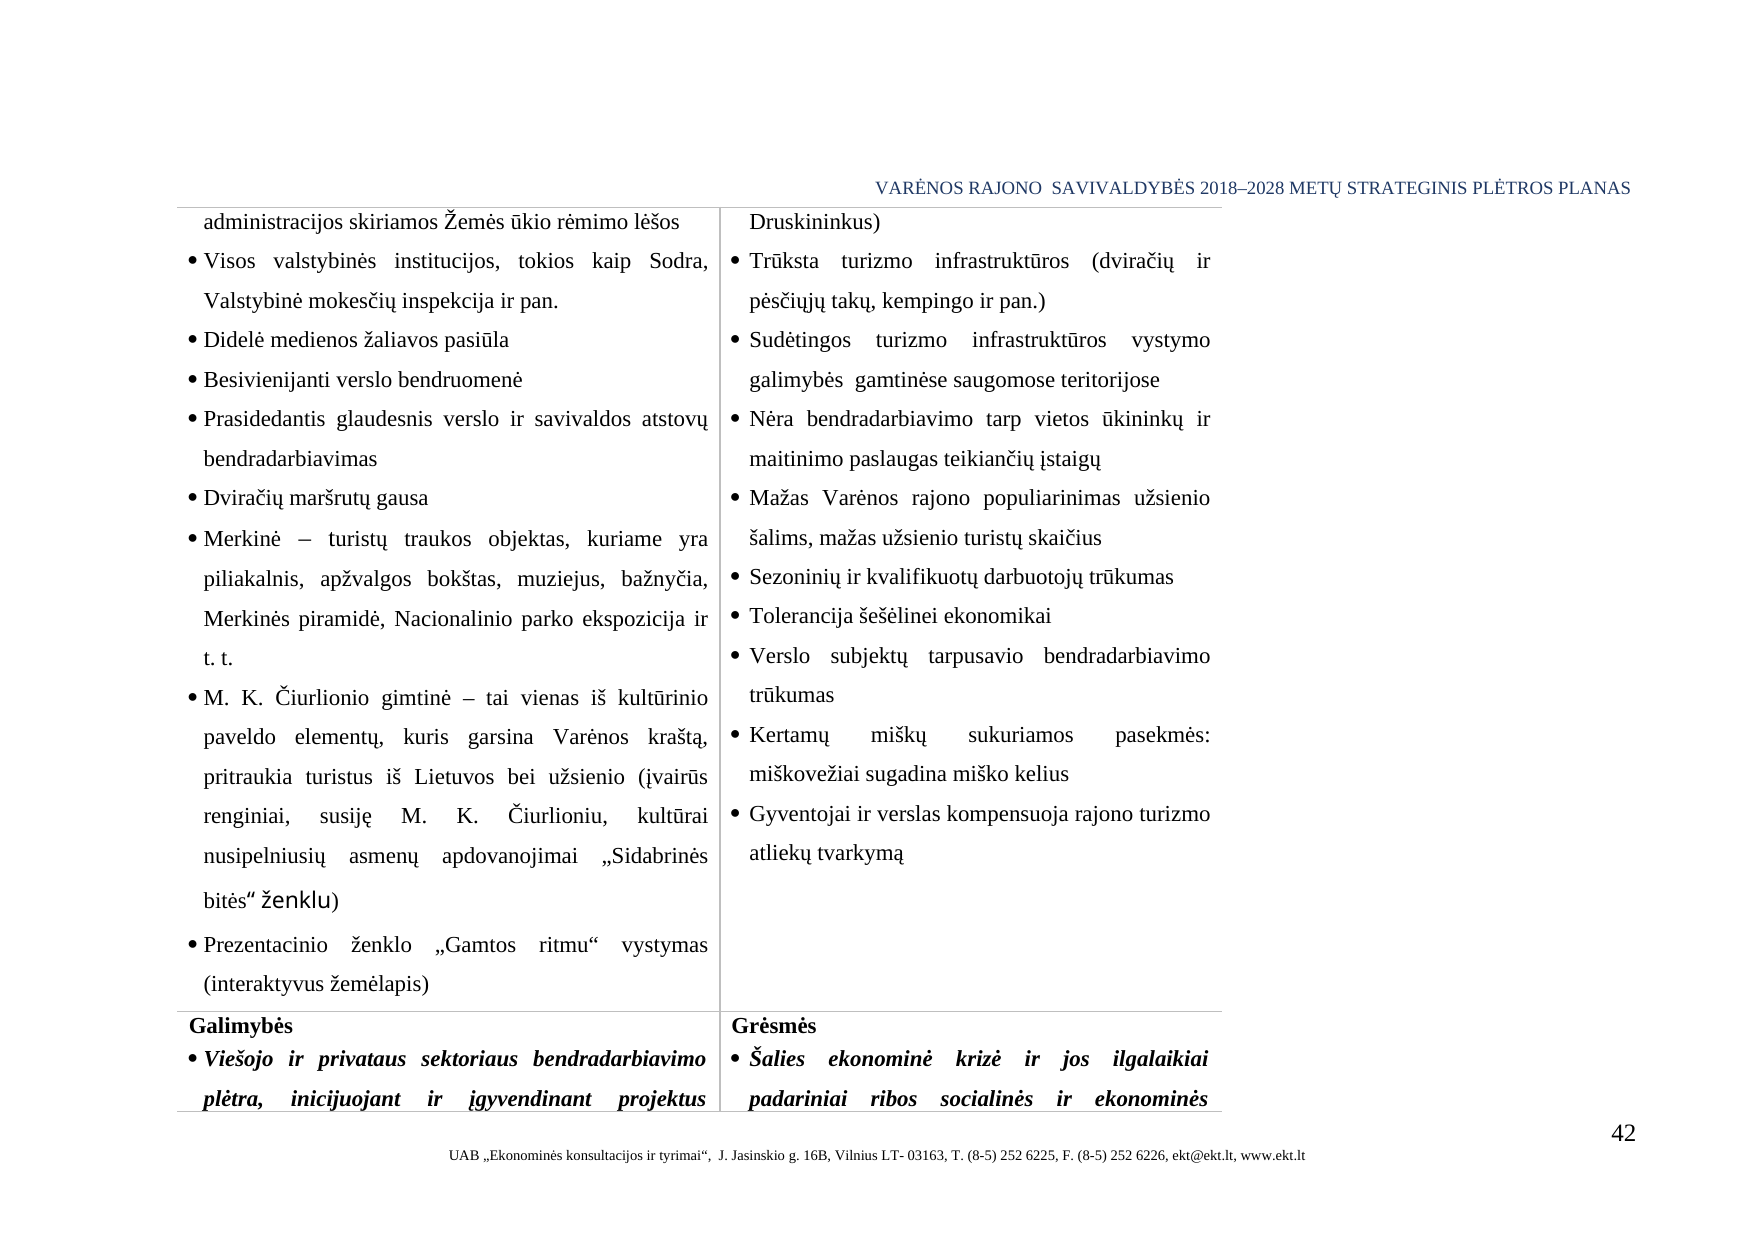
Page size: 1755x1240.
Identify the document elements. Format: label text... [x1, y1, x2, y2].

table_cell Galimybės  Viešojo ir privataus sektoriaus bendradarbiavimo plėtra, inicijuojant ir įgyvendinant projektus [177, 1012, 719, 1111]
table_cell Grėsmės  Šalies ekonominė krizė ir jos ilgalaikiai padariniai ribos socialinės ir ekonominės [721, 1012, 1222, 1111]
table_header administracijos skiriamos Žemės ūkio rėmimo lėšos  Visos valstybinės institucijos, tokios kaip Sodra, Valstybinė mokesčių inspekcija ir pan.  Didelė medienos žaliavos pasiūla  Besivienijanti verslo bendruomenė  Prasidedantis glaudesnis verslo ir savivaldos atstovų bendradarbiavimas  Dviračių maršrutų gausa  Merkinė – turistų traukos objektas, kuriame yra piliakalnis, apžvalgos bokštas, muziejus, bažnyčia, Merkinės piramidė, Nacionalinio parko ekspozicija ir t. t.  M. K. Čiurlionio gimtinė – tai vienas iš kultūrinio paveldo elementų, kuris garsina Varėnos kraštą, pritraukia turistus iš Lietuvos bei užsienio (įvairūs renginiai, susiję M. K. Čiurlioniu, kultūrai nusipelniusių asmenų apdovanojimai „Sidabrinės bitės“ ženklu)  Prezentacinio ženklo „Gamtos ritmu“ vystymas (interaktyvus žemėlapis) [177, 208, 719, 1011]
table_header Druskininkus)  Trūksta turizmo infrastruktūros (dviračių ir pėsčiųjų takų, kempingo ir pan.)  Sudėtingos turizmo infrastruktūros vystymo galimybės gamtinėse saugomose teritorijose  Nėra bendradarbiavimo tarp vietos ūkininkų ir maitinimo paslaugas teikiančių įstaigų  Mažas Varėnos rajono populiarinimas užsienio šalims, mažas užsienio turistų skaičius  Sezoninių ir kvalifikuotų darbuotojų trūkumas  Tolerancija šešėlinei ekonomikai  Verslo subjektų tarpusavio bendradarbiavimo trūkumas  Kertamų miškų sukuriamos pasekmės: miškovežiai sugadina miško kelius  Gyventojai ir verslas kompensuoja rajono turizmo atliekų tvarkymą [721, 208, 1222, 1011]
